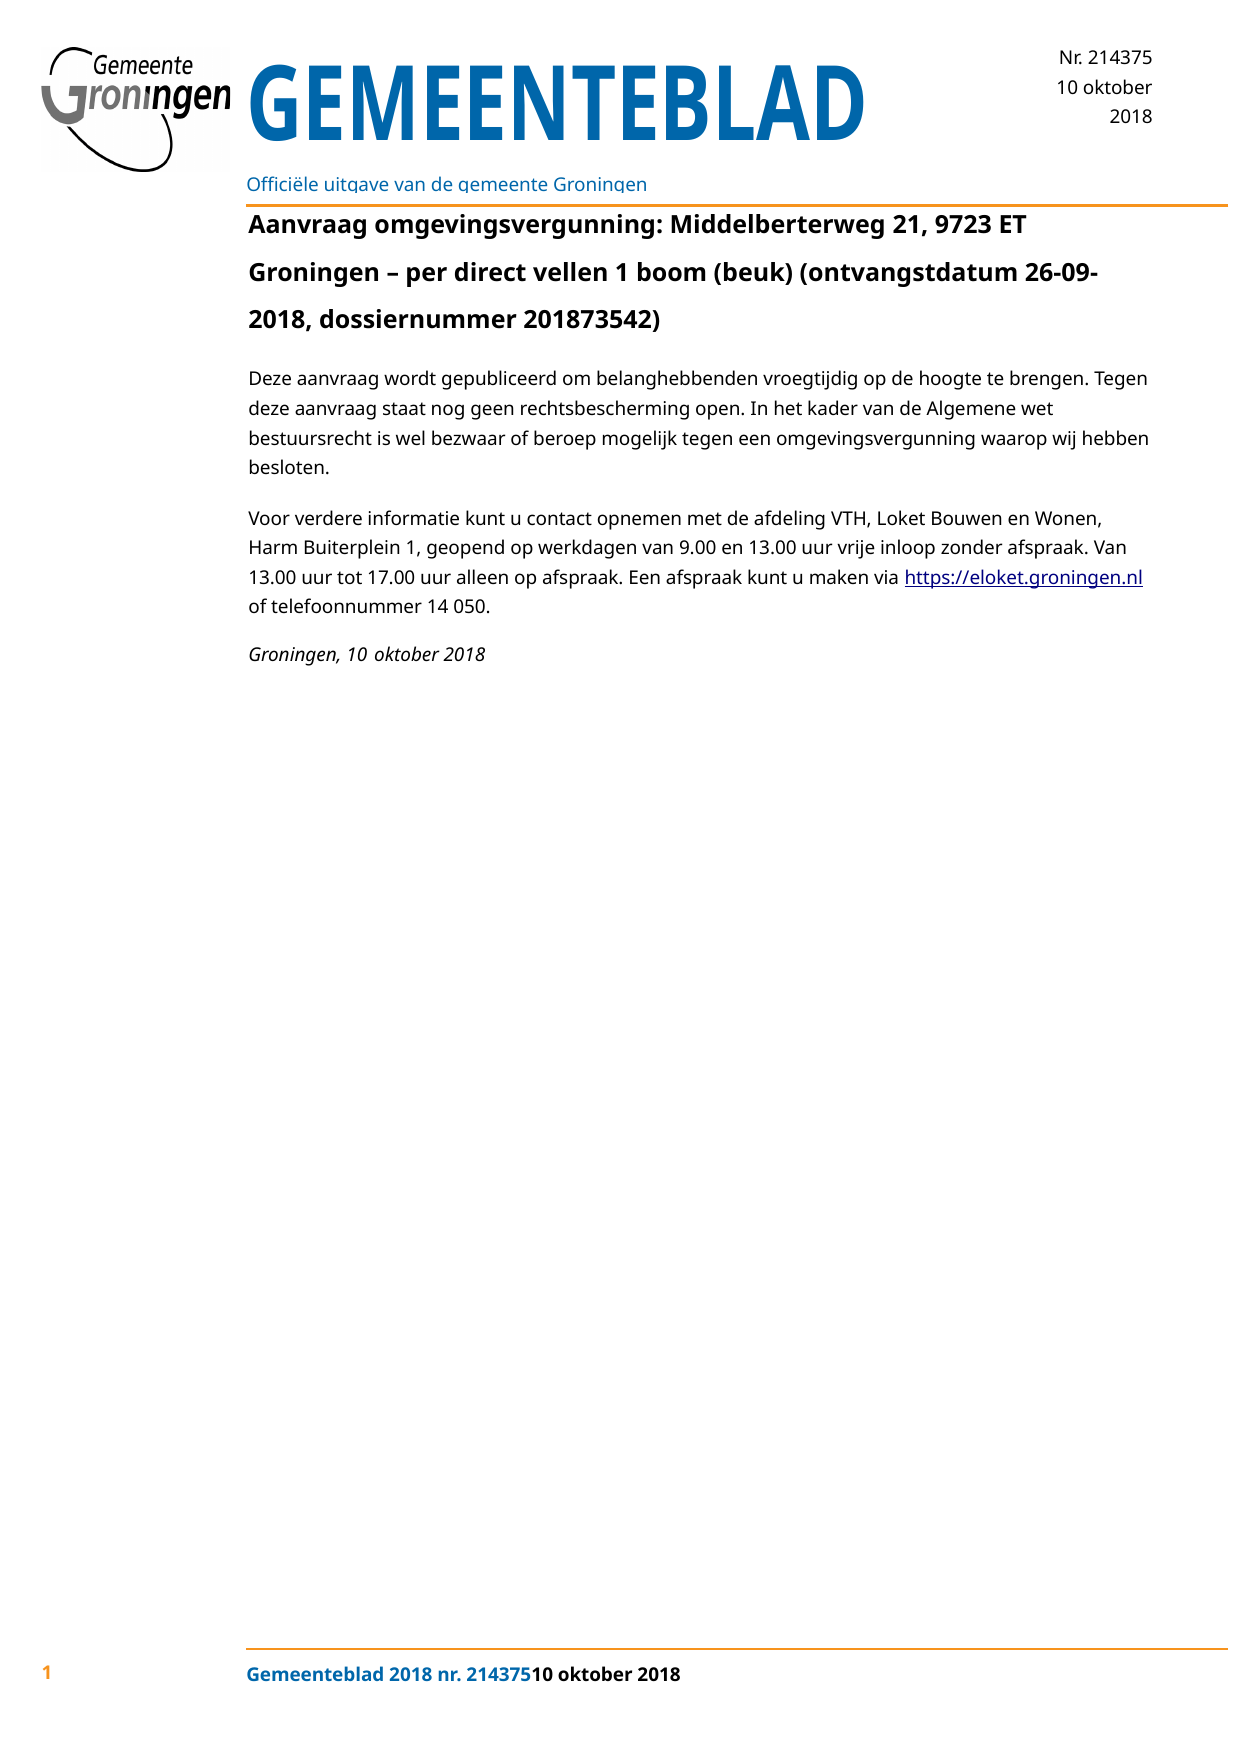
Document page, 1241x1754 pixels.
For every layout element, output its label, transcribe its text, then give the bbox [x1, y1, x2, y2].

text Voor verdere informatie kunt u contact opnemen met de afdeling VTH, Loket Bouwen en Wonen, Harm Buiterplein 1, geopend op werkdagen van 9.00 en 13.00 uur vrije inloop zonder afspraak. Van 13.00 uur tot 17.00 uur alleen op afspraak. Een afspraak kunt u maken via https://eloket.groningen.nl of telefoonnummer 14 050. [248, 505, 1152, 619]
text Groningen, 10 oktober 2018 [248, 641, 1152, 667]
text Aanvraag omgevingsvergunning: Middelberterweg 21, 9723 ET Groningen – per direct vellen 1 boom (beuk) (ontvangstdatum 26-09-2018, dossiernummer 201873542) [248, 207, 1152, 336]
picture [41, 47, 231, 172]
text Deze aanvraag wordt gepubliceerd om belanghebbenden vroegtijdig op de hoogte te brengen. Tegen deze aanvraag staat nog geen rechtsbescherming open. In het kader van de Algemene wet bestuursrecht is wel bezwaar of beroep mogelijk tegen een omgevingsvergunning waarop wij hebben besloten. [248, 366, 1152, 480]
